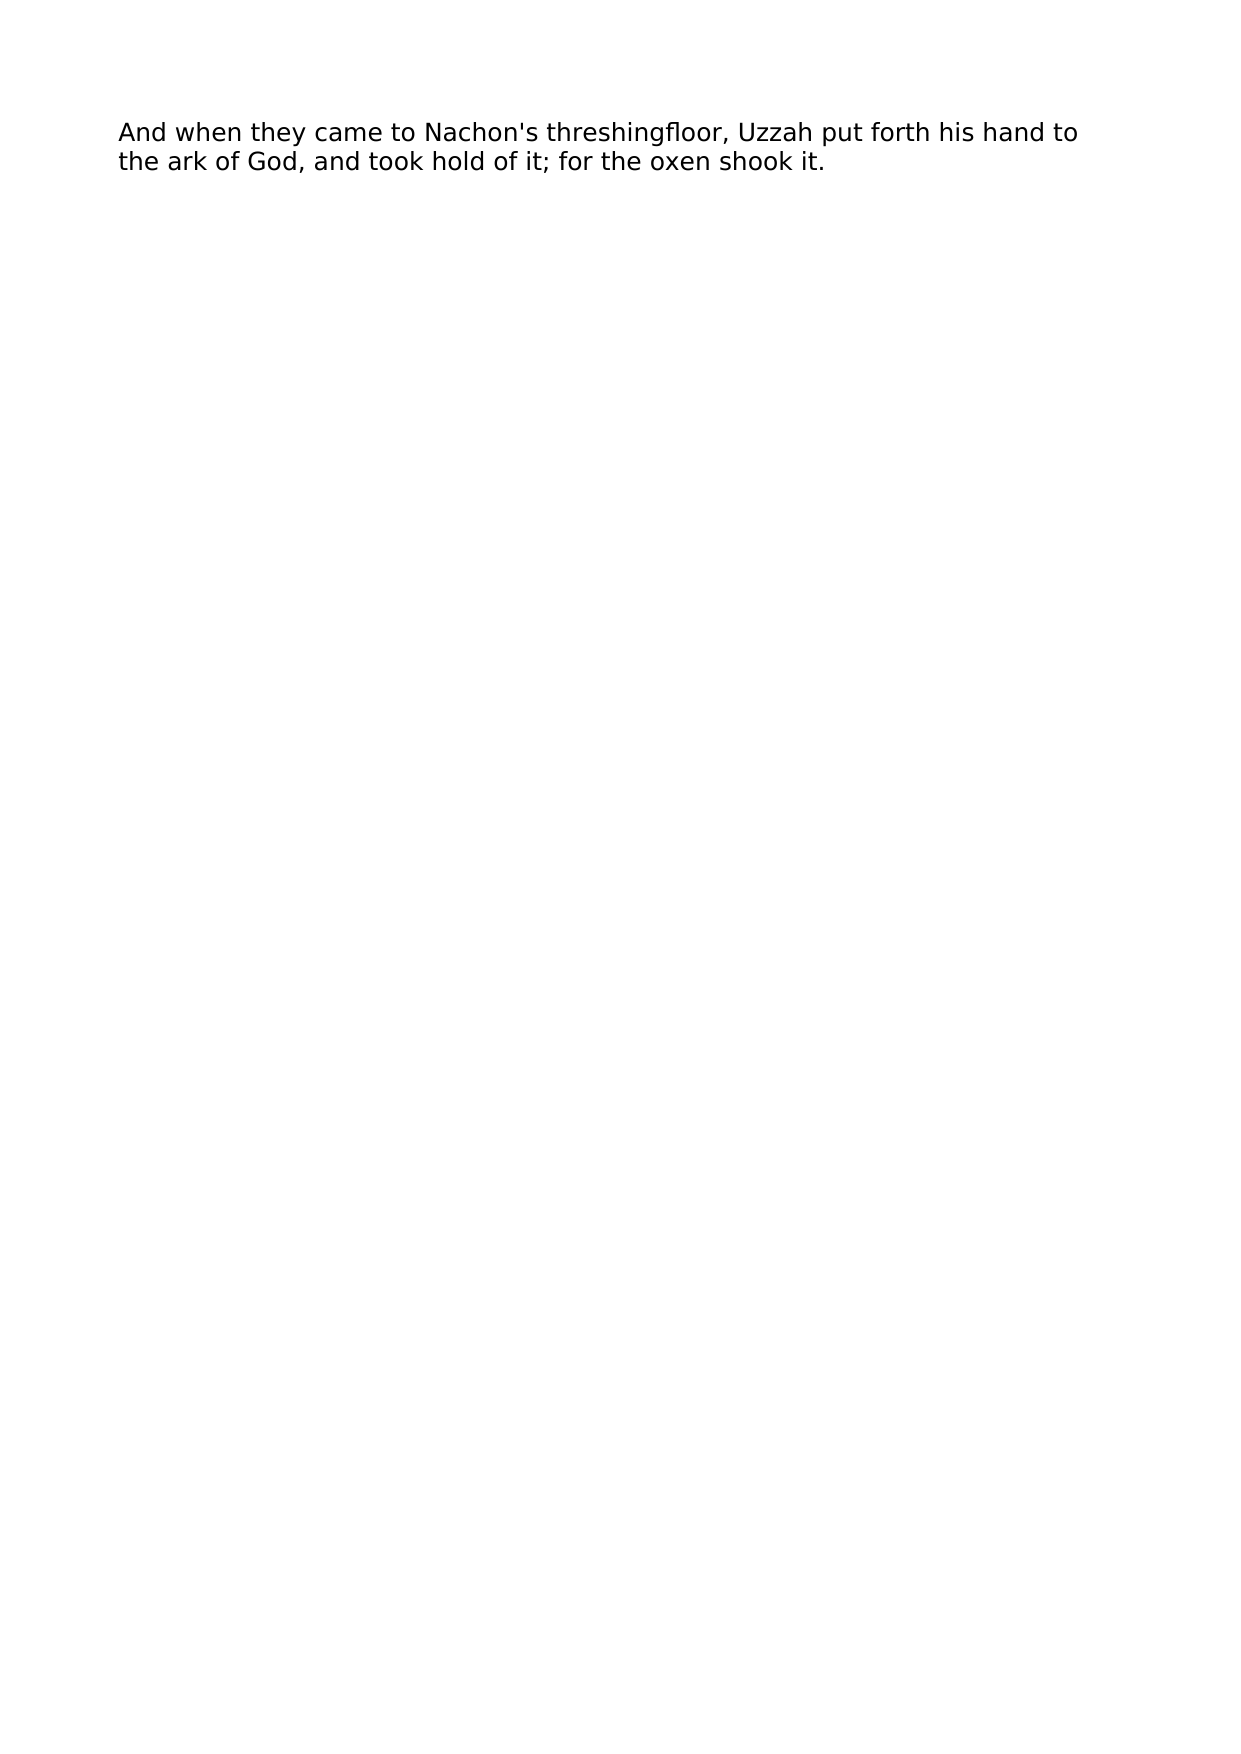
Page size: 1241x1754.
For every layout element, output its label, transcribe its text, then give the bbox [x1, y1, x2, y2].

text And when they came to Nachon's threshingfloor, Uzzah put forth his hand to the ark of God, and took hold of it; for the oxen shook it. [118, 118, 1122, 176]
